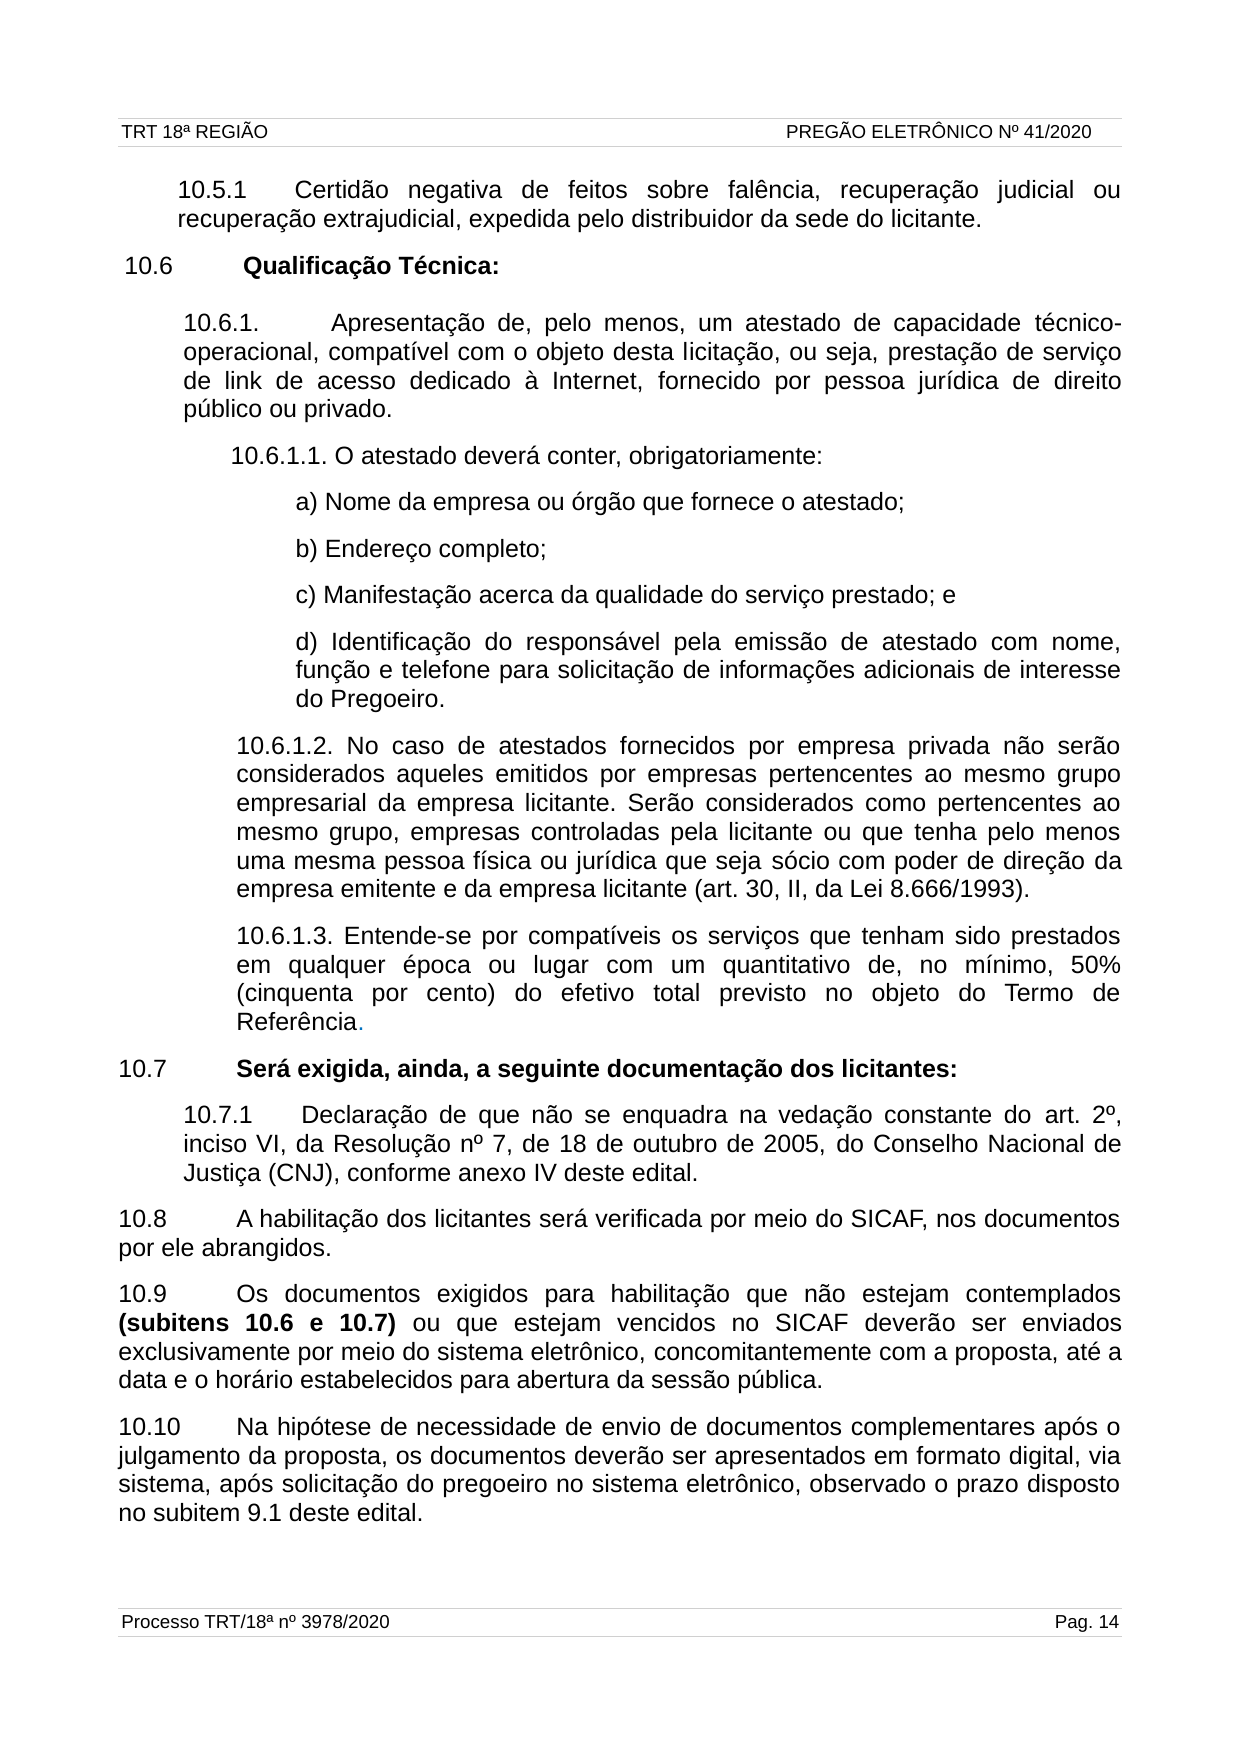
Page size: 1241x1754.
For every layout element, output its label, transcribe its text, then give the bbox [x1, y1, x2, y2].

text 10.9 Os documentos exigidos para habilitação que não estejam contemplados (subitens 10.6 e 10.7) ou que estejam vencidos no SICAF deverão ser enviados exclusivamente por meio do sistema eletrônico, concomitantemente com a proposta, até a data e o horário estabelecidos para abertura da sessão pública. [118, 1279, 1122, 1394]
text 10.8 A habilitação dos licitantes será verificada por meio do SICAF, nos documentos por ele abrangidos. [118, 1204, 1122, 1261]
text 10.6.1.2. No caso de atestados fornecidos por empresa privada não serão considerados aqueles emitidos por empresas pertencentes ao mesmo grupo empresarial da empresa licitante. Serão considerados como pertencentes ao mesmo grupo, empresas controladas pela licitante ou que tenha pelo menos uma mesma pessoa física ou jurídica que seja sócio com poder de direção da empresa emitente e da empresa licitante (art. 30, II, da Lei 8.666/1993). [236, 731, 1122, 903]
text c) Manifestação acerca da qualidade do serviço prestado; e [295, 580, 1122, 609]
text 10.6 Qualificação Técnica: [124, 251, 1122, 279]
text 10.5.1 Certidão negativa de feitos sobre falência, recuperação judicial ou recuperação extrajudicial, expedida pelo distribuidor da sede do licitante. [177, 175, 1122, 233]
list 10.7 Será exigida, ainda, a seguinte documentação dos licitantes: [118, 1053, 1122, 1082]
text 10.6.1.3. Entende-se por compatíveis os serviços que tenham sido prestados em qualquer época ou lugar com um quantitativo de, no mínimo, 50% (cinquenta por cento) do efetivo total previsto no objeto do Termo de Referência. [236, 921, 1122, 1036]
text 10.6.1.1. O atestado deverá conter, obrigatoriamente: [230, 441, 1122, 469]
text 10.6.1. Apresentação de, pelo menos, um atestado de capacidade técnico-operacional, compatível com o objeto desta licitação, ou seja, prestação de serviço de link de acesso dedicado à Internet, fornecido por pessoa jurídica de direito público ou privado. [183, 308, 1122, 423]
text 10.10 Na hipótese de necessidade de envio de documentos complementares após o julgamento da proposta, os documentos deverão ser apresentados em formato digital, via sistema, após solicitação do pregoeiro no sistema eletrônico, observado o prazo disposto no subitem 9.1 deste edital. [118, 1412, 1122, 1527]
text d) Identificação do responsável pela emissão de atestado com nome, função e telefone para solicitação de informações adicionais de interesse do Pregoeiro. [295, 627, 1122, 713]
list 10.7.1 Declaração de que não se enquadra na vedação constante do art. 2º, inciso VI, da Resolução nº 7, de 18 de outubro de 2005, do Conselho Nacional de Justiça (CNJ), conforme anexo IV deste edital. [183, 1100, 1122, 1186]
text b) Endereço completo; [295, 534, 1122, 562]
text a) Nome da empresa ou órgão que fornece o atestado; [295, 487, 1122, 516]
